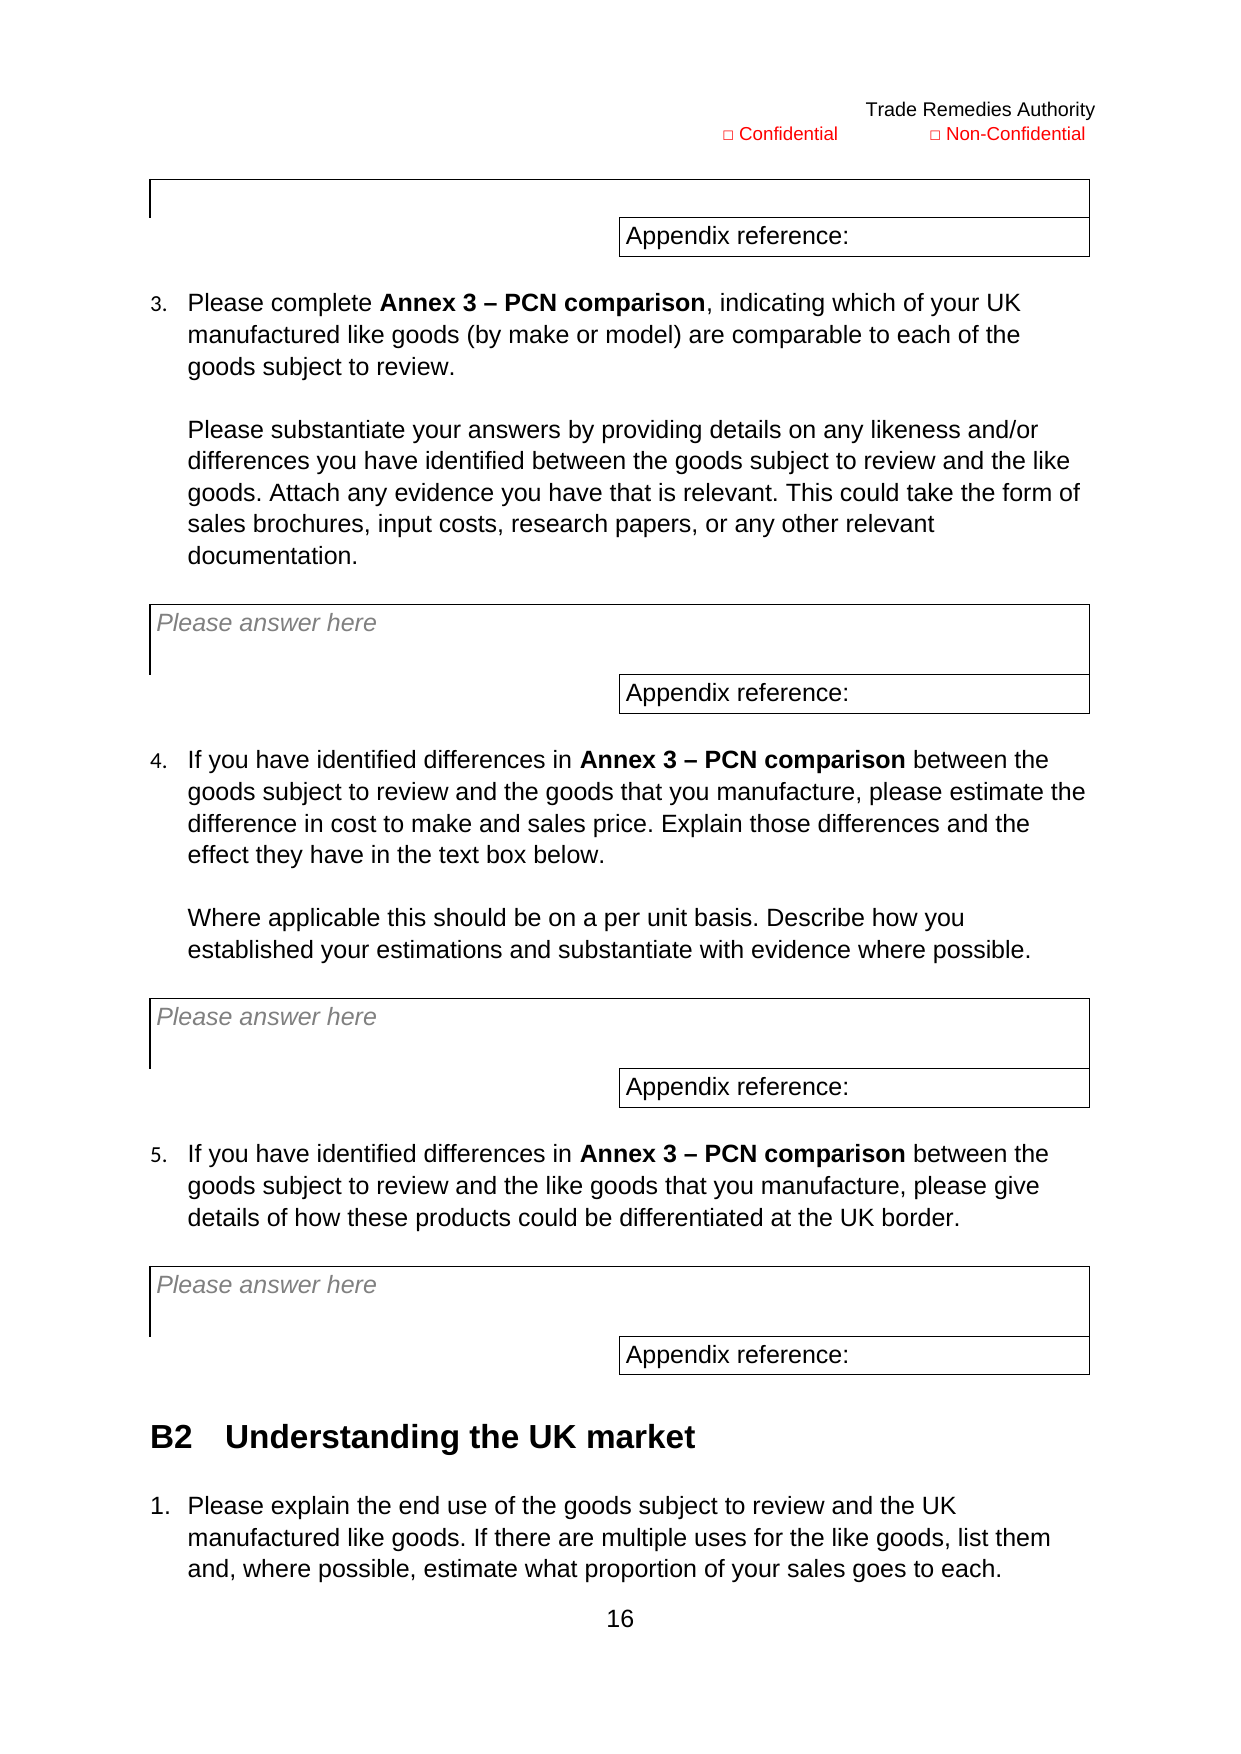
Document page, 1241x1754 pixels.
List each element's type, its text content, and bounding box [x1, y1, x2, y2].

table_header Please answer here [151, 999, 1089, 1068]
table_cell [150, 1069, 619, 1107]
table_cell Appendix reference: [620, 1337, 1089, 1374]
subtitle B2 Understanding the UK market [150, 1417, 1090, 1456]
list Please substantiate your answers by providing details on any likeness and/or differences you have identified between the goods subject to review and the like goods. Attach any evidence you have that is relevant. This could take the form of sales brochures, input costs, research papers, or any other relevant documentation. [187, 415, 1090, 570]
table_cell [150, 1337, 619, 1374]
table_header Please answer here [151, 605, 1089, 674]
table_cell Appendix reference: [620, 675, 1089, 713]
table_cell [150, 218, 619, 256]
list If you have identified differences in Annex 3 – PCN comparison between the goods subject to review and the goods that you manufacture, please estimate the difference in cost to make and sales price. Explain those differences and the effect they have in the text box below. [150, 745, 1090, 869]
list Where applicable this should be on a per unit basis. Describe how you established your estimations and substantiate with evidence where possible. [187, 903, 1090, 964]
table_cell Appendix reference: [620, 1069, 1089, 1107]
list Please explain the end use of the goods subject to review and the UK manufactured like goods. If there are multiple uses for the like goods, list them and, where possible, estimate what proportion of your sales goes to each. [150, 1491, 1090, 1583]
list If you have identified differences in Annex 3 – PCN comparison between the goods subject to review and the like goods that you manufacture, please give details of how these products could be differentiated at the UK border. [150, 1139, 1090, 1231]
table_header Please answer here [151, 1267, 1089, 1336]
table_cell Appendix reference: [620, 218, 1089, 256]
table_header [151, 180, 1089, 217]
list Please complete Annex 3 – PCN comparison, indicating which of your UK manufactured like goods (by make or model) are comparable to each of the goods subject to review. [150, 288, 1090, 380]
table_cell [150, 675, 619, 713]
